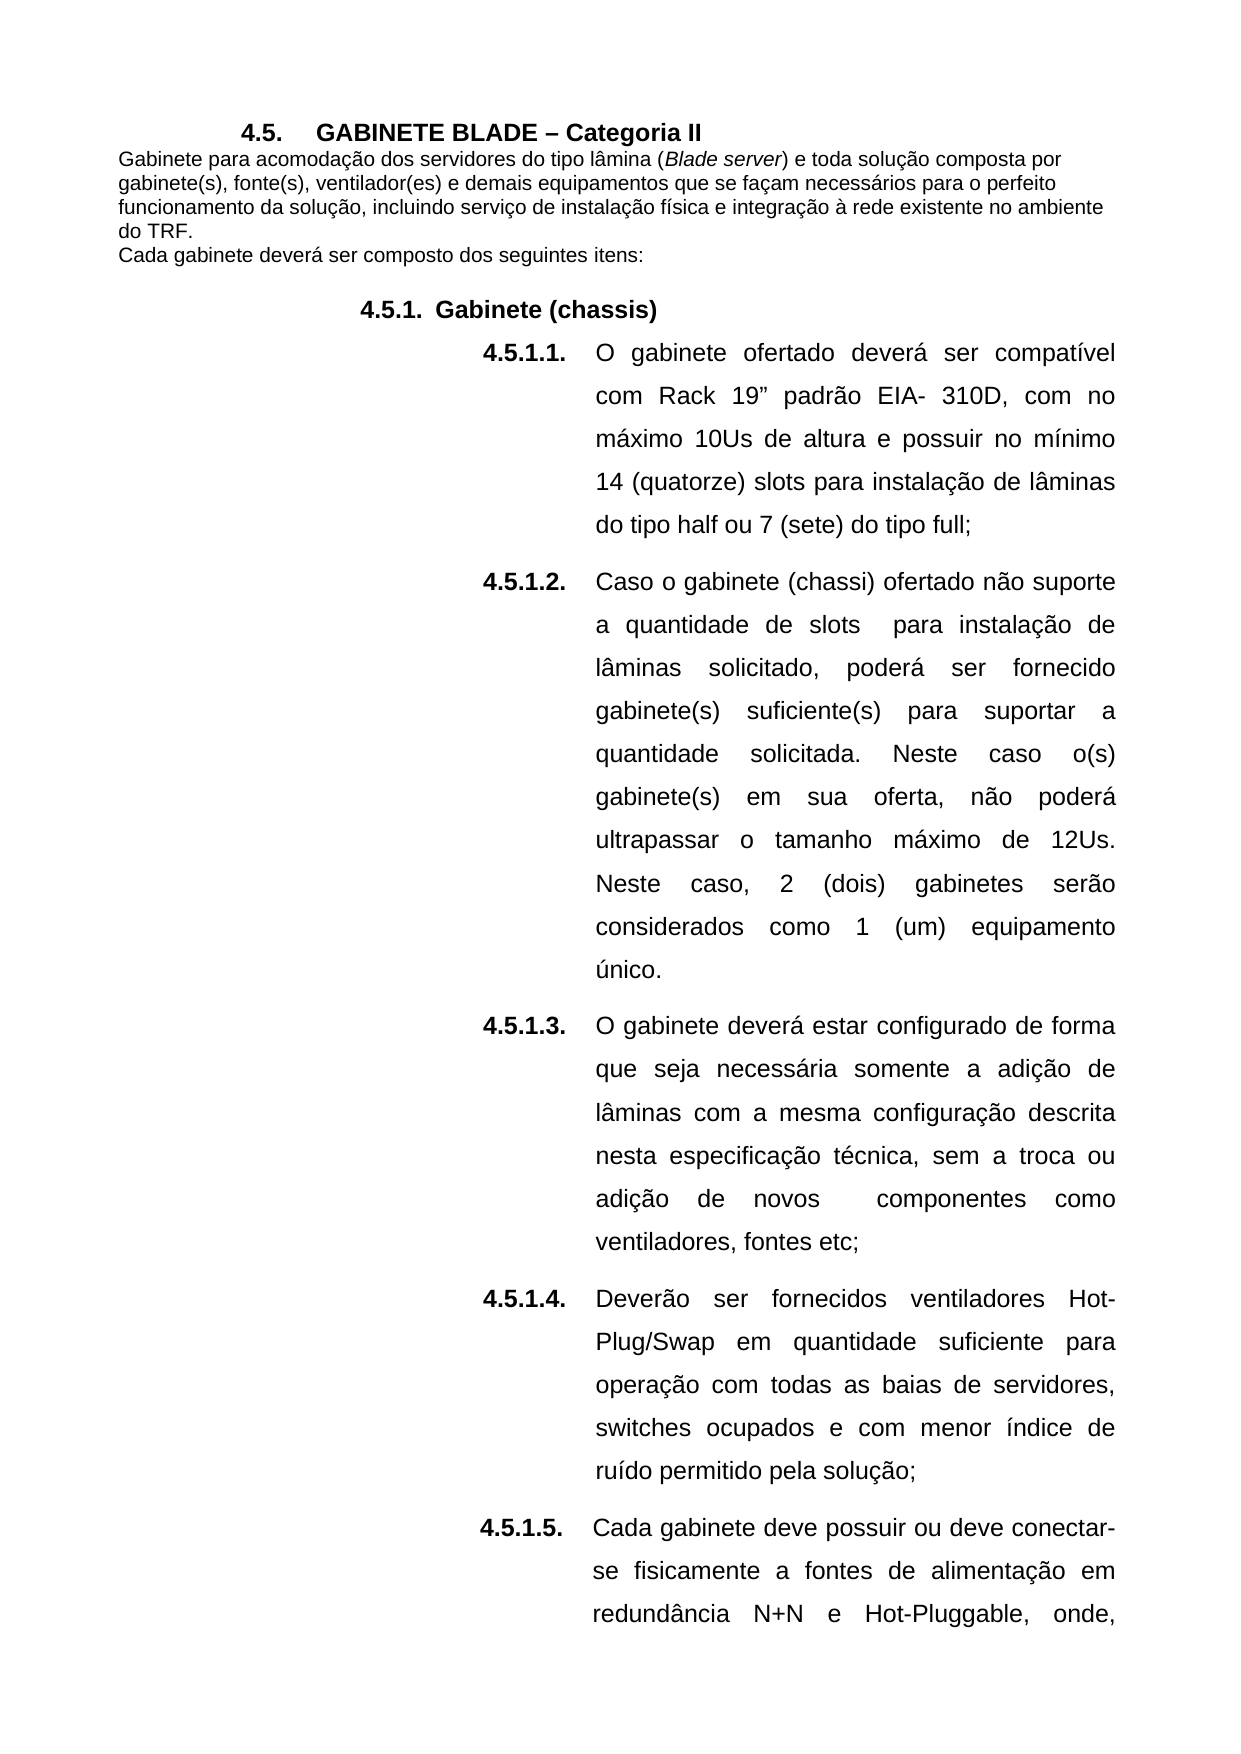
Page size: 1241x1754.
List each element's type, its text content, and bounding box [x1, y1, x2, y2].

list Cada gabinete deve possuir ou deve conectar-se fisicamente a fontes de alimentação em redundância N+N e Hot-Pluggable, onde, [480, 1513, 1116, 1628]
list GABINETE BLADE – Categoria II [241, 118, 1122, 147]
list Deverão ser fornecidos ventiladores Hot-Plug/Swap em quantidade suficiente para operação com todas as baias de servidores, switches ocupados e com menor índice de ruído permitido pela solução; [483, 1283, 1116, 1485]
text Gabinete para acomodação dos servidores do tipo lâmina (Blade server) e toda solução composta por gabinete(s), fonte(s), ventilador(es) e demais equipamentos que se façam necessários para o perfeito funcionamento da solução, incluindo serviço de instalação física e integração à rede existente no ambiente do TRF. [118, 147, 1122, 243]
text Cada gabinete deverá ser composto dos seguintes itens: [118, 243, 1122, 267]
subtitle Gabinete (chassis) [360, 295, 1122, 324]
list Caso o gabinete (chassi) ofertado não suporte a quantidade de slots para instalação de lâminas solicitado, poderá ser fornecido gabinete(s) suficiente(s) para suportar a quantidade solicitada. Neste caso o(s) gabinete(s) em sua oferta, não poderá ultrapassar o tamanho máximo de 12Us. Neste caso, 2 (dois) gabinetes serão considerados como 1 (um) equipamento único. [483, 567, 1116, 983]
list O gabinete ofertado deverá ser compatível com Rack 19” padrão EIA- 310D, com no máximo 10Us de altura e possuir no mínimo 14 (quatorze) slots para instalação de lâminas do tipo half ou 7 (sete) do tipo full; [483, 338, 1116, 539]
list O gabinete deverá estar configurado de forma que seja necessária somente a adição de lâminas com a mesma configuração descrita nesta especificação técnica, sem a troca ou adição de novos componentes como ventiladores, fontes etc; [483, 1011, 1116, 1256]
